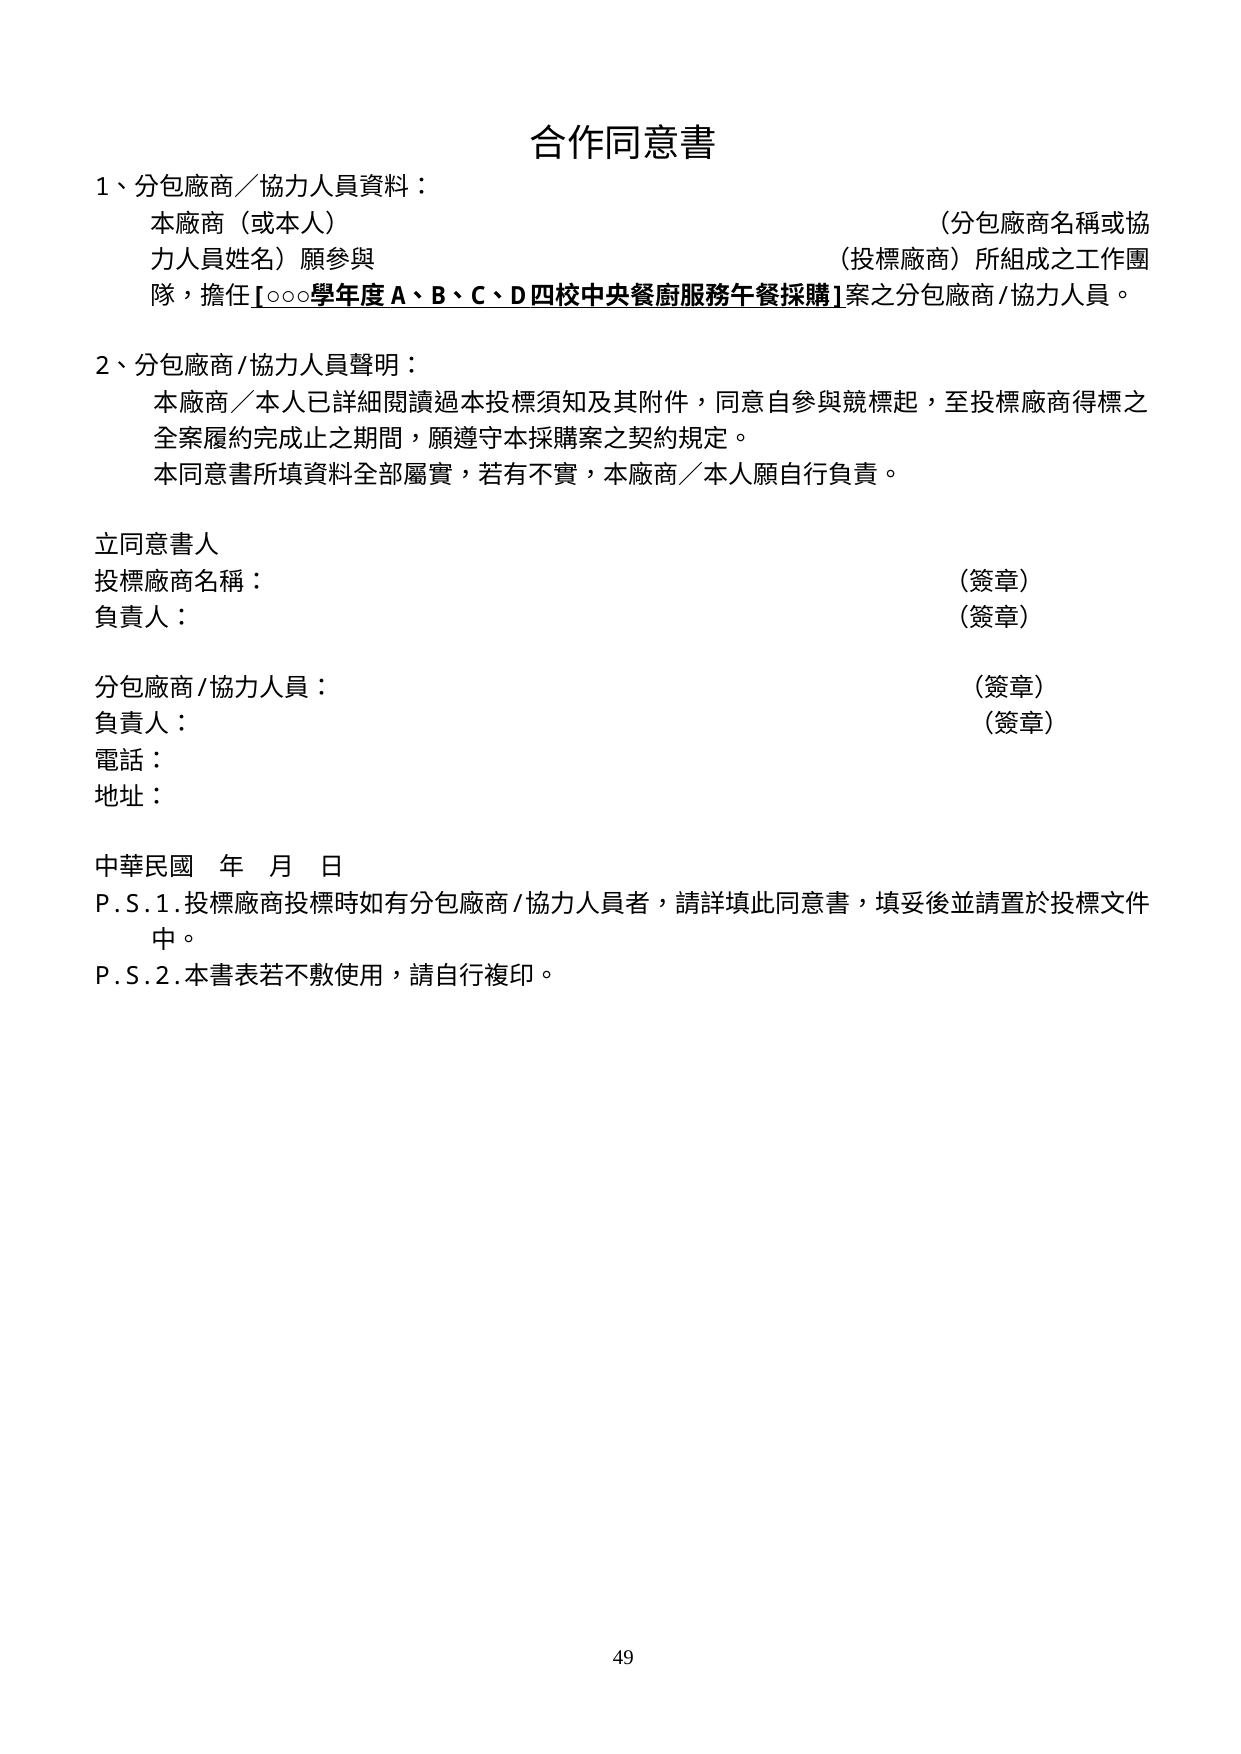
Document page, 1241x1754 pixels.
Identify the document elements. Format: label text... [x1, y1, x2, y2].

text P.S.1.投標廠商投標時如有分包廠商/協力人員者，請詳填此同意書，填妥後並請置於投標文件中。 [94, 883, 1152, 956]
text 立同意書人 [94, 525, 1152, 561]
text 本同意書所填資料全部屬實，若有不實，本廠商／本人願自行負責。 [153, 454, 1152, 491]
text P.S.2.本書表若不敷使用，請自行複印。 [94, 956, 1152, 992]
text 合作同意書 [94, 112, 1152, 167]
text 電話： [94, 740, 1152, 776]
text 負責人： （簽章） [94, 704, 1152, 740]
text 本廠商／本人已詳細閱讀過本投標須知及其附件，同意自參與競標起，至投標廠商得標之全案履約完成止之期間，願遵守本採購案之契約規定。 [153, 382, 1152, 454]
text 1、分包廠商／協力人員資料： [94, 167, 1152, 203]
text 地址： [94, 776, 1152, 813]
text 本廠商（或本人） （分包廠商名稱或協力人員姓名）願參與 （投標廠商）所組成之工作團隊，擔任[○○○學年度A、B、C、D四校中央餐廚服務午餐採購]案之分包廠商/協力人員。 [151, 203, 1152, 312]
text 中華民國 年 月 日 [94, 847, 1152, 883]
text 負責人： （簽章） [94, 597, 1152, 634]
text 分包廠商/協力人員： （簽章） [94, 668, 1152, 704]
text 2、分包廠商/協力人員聲明： [94, 346, 1152, 382]
text 投標廠商名稱： （簽章） [94, 561, 1152, 597]
